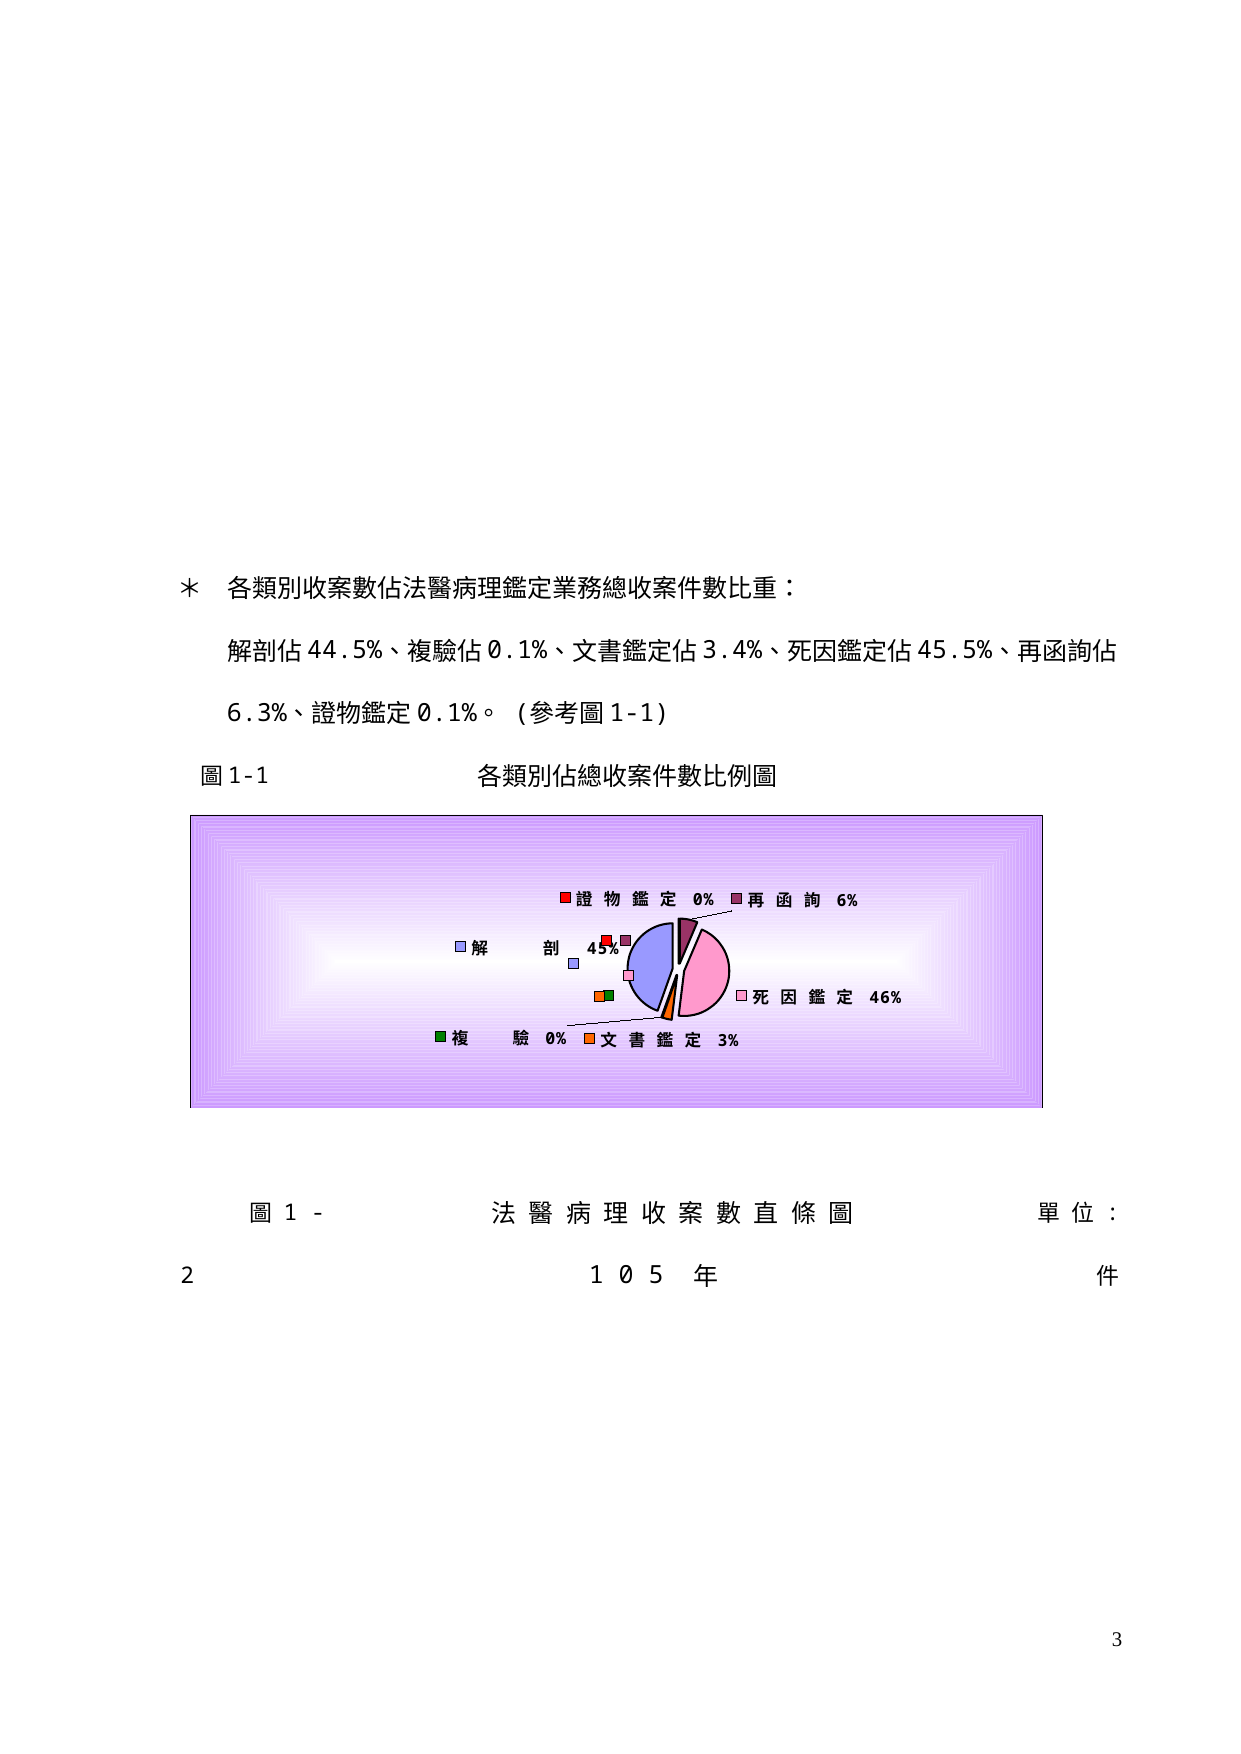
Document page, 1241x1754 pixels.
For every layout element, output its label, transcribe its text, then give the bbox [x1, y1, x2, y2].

table_header 法 醫 病 理 收 案 數 直 條 圖 1 0 5 年 [331, 1170, 998, 1295]
text 解剖佔44.5%、複驗佔0.1%、文書鑑定佔3.4%、死因鑑定佔45.5%、再函詢佔6.3%、證物鑑定0.1%。 (參考圖1-1) [227, 608, 1122, 733]
table_header 單 位 : 件 [999, 1170, 1122, 1295]
table_header 各類別佔總收案件數比例圖 [353, 733, 901, 795]
table_header 圖 1 - 2 [177, 1170, 331, 1295]
table_header 圖1-1 [180, 733, 353, 795]
text ＊ 各類別收案數佔法醫病理鑑定業務總收案件數比重： [177, 545, 1122, 608]
